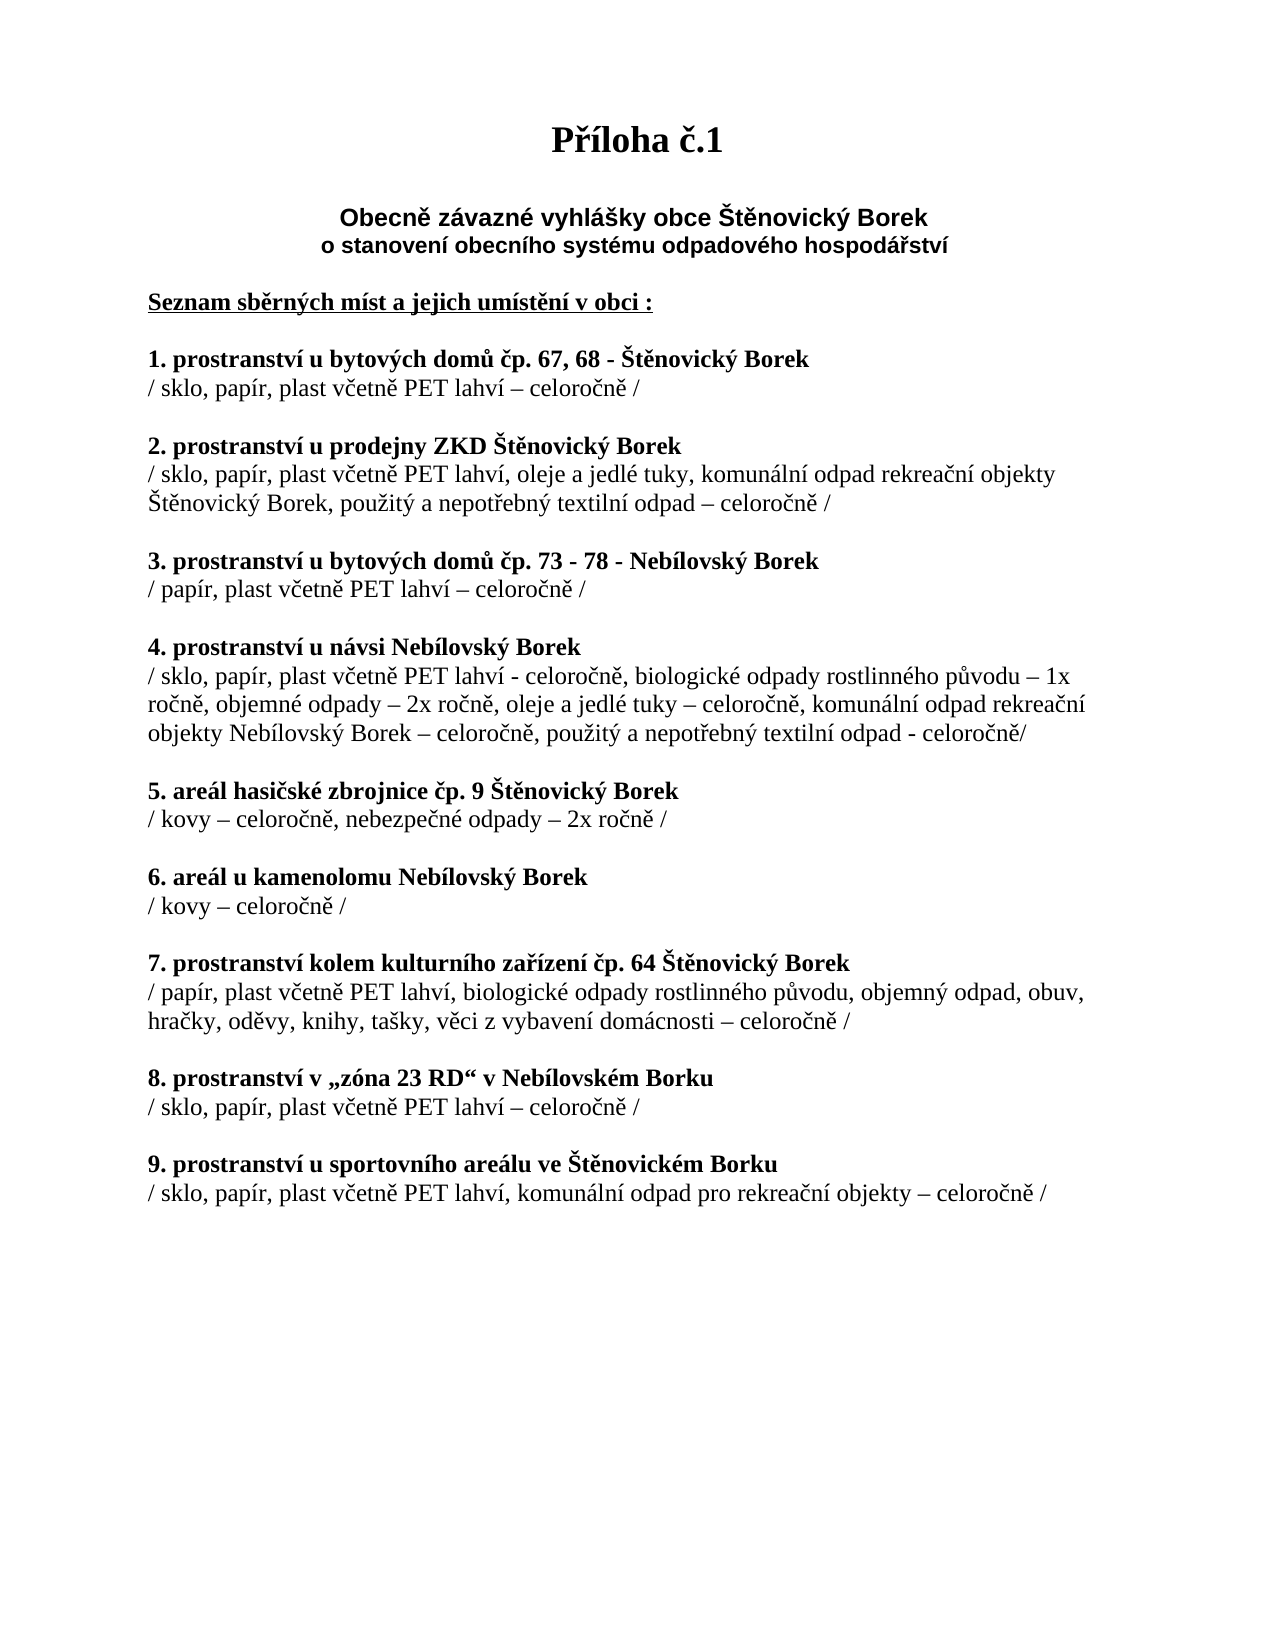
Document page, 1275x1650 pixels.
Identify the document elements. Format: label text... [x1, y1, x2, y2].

text / papír, plast včetně PET lahví – celoročně / [148, 574, 1127, 603]
text / sklo, papír, plast včetně PET lahví, oleje a jedlé tuky, komunální odpad rekreační objekty Štěnovický Borek, použitý a nepotřebný textilní odpad – celoročně / [148, 459, 1127, 517]
text 2. prostranství u prodejny ZKD Štěnovický Borek [148, 431, 1127, 459]
text 5. areál hasičské zbrojnice čp. 9 Štěnovický Borek [148, 776, 1127, 804]
text / sklo, papír, plast včetně PET lahví – celoročně / [148, 1092, 1127, 1121]
text / sklo, papír, plast včetně PET lahví – celoročně / [148, 373, 1127, 402]
text Obecně závazné vyhlášky obce Štěnovický Borek [148, 203, 1127, 232]
text / kovy – celoročně, nebezpečné odpady – 2x ročně / [148, 804, 1127, 833]
text / kovy – celoročně / [148, 891, 1127, 919]
text 8. prostranství v „zóna 23 RD“ v Nebílovském Borku [148, 1063, 1127, 1092]
text 6. areál u kamenolomu Nebílovský Borek [148, 862, 1127, 891]
text 4. prostranství u návsi Nebílovský Borek [148, 632, 1127, 661]
text 3. prostranství u bytových domů čp. 73 - 78 - Nebílovský Borek [148, 546, 1127, 574]
text 9. prostranství u sportovního areálu ve Štěnovickém Borku [148, 1149, 1127, 1178]
text / papír, plast včetně PET lahví, biologické odpady rostlinného původu, objemný odpad, obuv, hračky, oděvy, knihy, tašky, věci z vybavení domácnosti – celoročně / [148, 977, 1127, 1034]
text 7. prostranství kolem kulturního zařízení čp. 64 Štěnovický Borek [148, 948, 1127, 977]
text Příloha č.1 [148, 117, 1127, 160]
text Seznam sběrných míst a jejich umístění v obci : [148, 287, 1127, 316]
text / sklo, papír, plast včetně PET lahví - celoročně, biologické odpady rostlinného původu – 1x ročně, objemné odpady – 2x ročně, oleje a jedlé tuky – celoročně, komunální odpad rekreační objekty Nebílovský Borek – celoročně, použitý a nepotřebný textilní odpad - celoročně/ [148, 661, 1127, 747]
text 1. prostranství u bytových domů čp. 67, 68 - Štěnovický Borek [148, 344, 1127, 373]
text o stanovení obecního systému odpadového hospodářství [148, 232, 1127, 258]
text / sklo, papír, plast včetně PET lahví, komunální odpad pro rekreační objekty – celoročně / [148, 1178, 1127, 1207]
